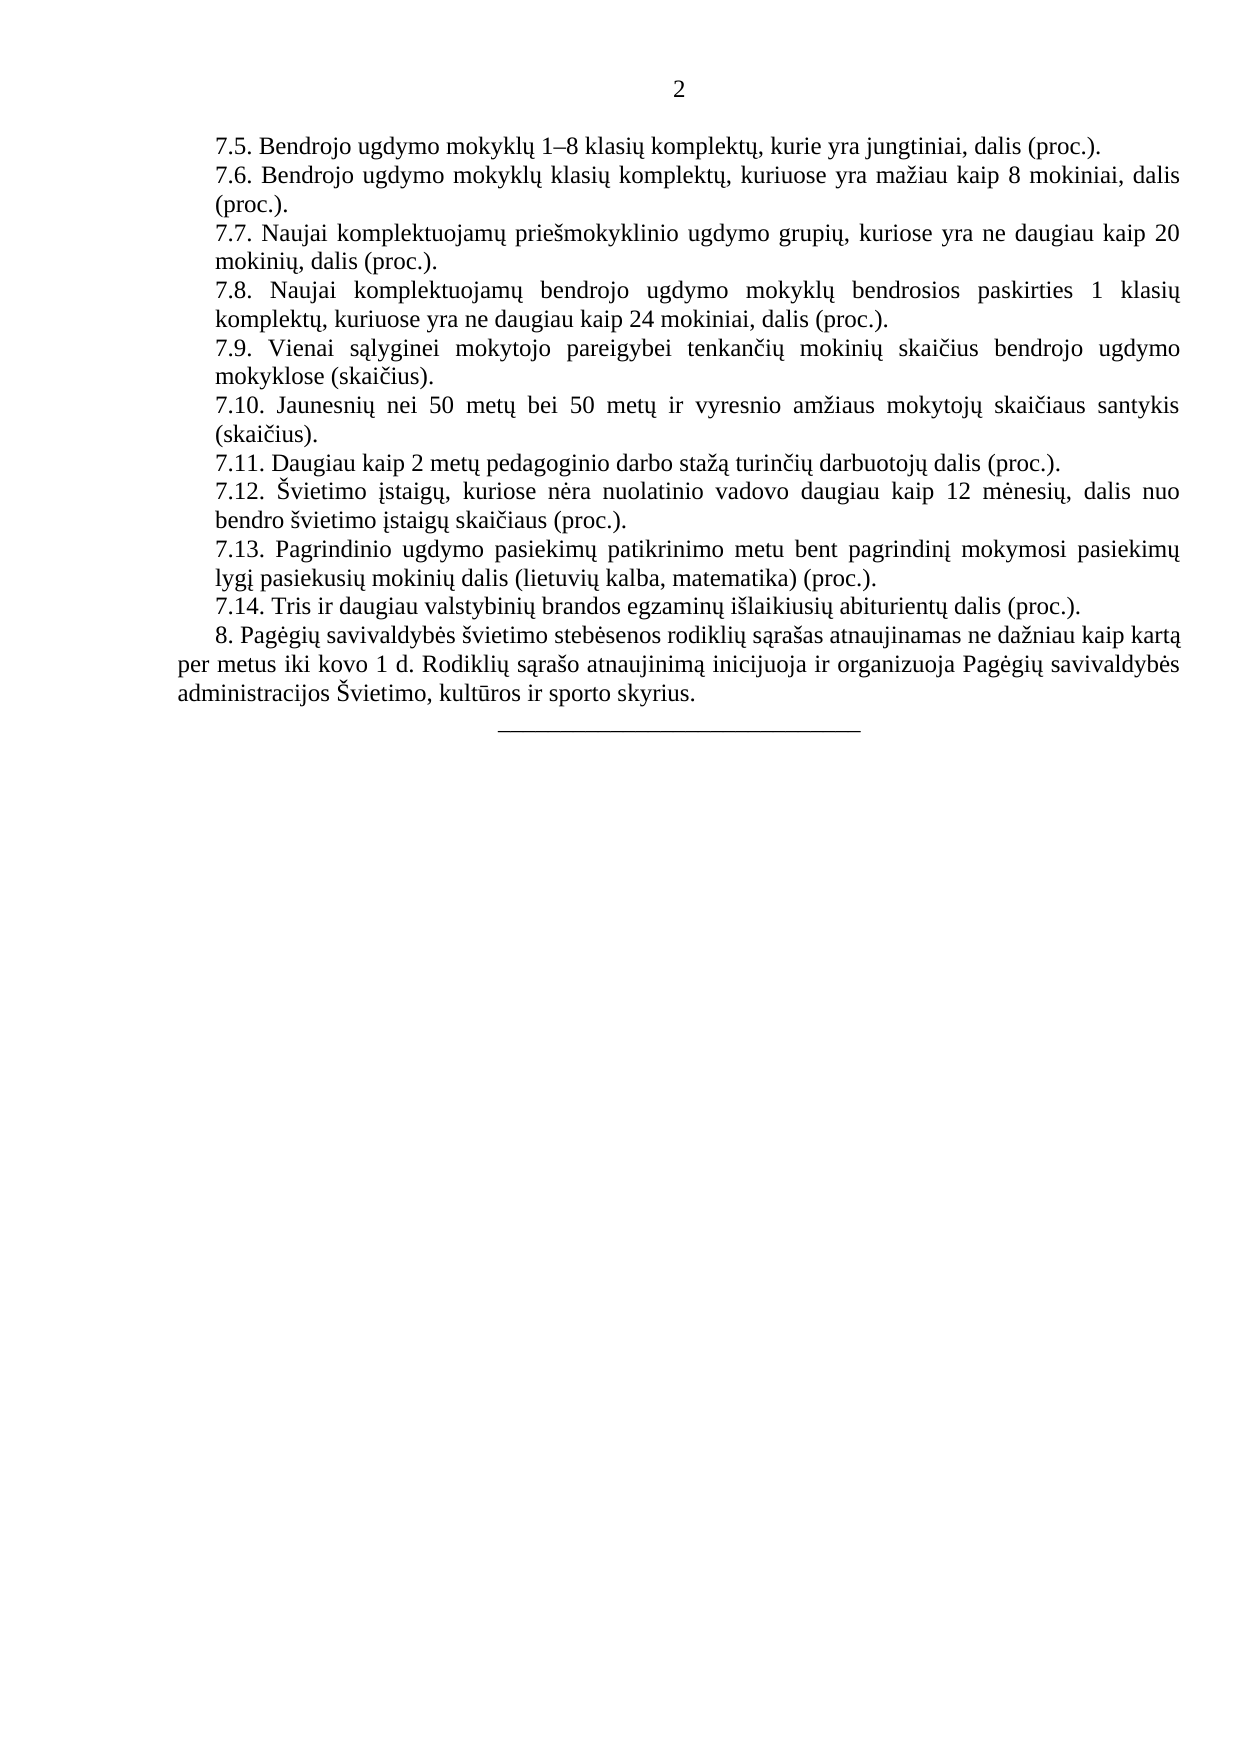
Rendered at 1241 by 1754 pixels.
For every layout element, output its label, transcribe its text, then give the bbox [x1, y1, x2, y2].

text 7.6. Bendrojo ugdymo mokyklų klasių komplektų, kuriuose yra mažiau kaip 8 mokiniai, dalis (proc.). [215, 160, 1181, 218]
text _____________________________ [177, 706, 1181, 735]
text 7.7. Naujai komplektuojamų priešmokyklinio ugdymo grupių, kuriose yra ne daugiau kaip 20 mokinių, dalis (proc.). [215, 218, 1181, 275]
text 7.13. Pagrindinio ugdymo pasiekimų patikrinimo metu bent pagrindinį mokymosi pasiekimų lygį pasiekusių mokinių dalis (lietuvių kalba, matematika) (proc.). [215, 534, 1181, 591]
text 7.12. Švietimo įstaigų, kuriose nėra nuolatinio vadovo daugiau kaip 12 mėnesių, dalis nuo bendro švietimo įstaigų skaičiaus (proc.). [215, 476, 1181, 534]
text 7.10. Jaunesnių nei 50 metų bei 50 metų ir vyresnio amžiaus mokytojų skaičiaus santykis (skaičius). [215, 390, 1181, 448]
text 8. Pagėgių savivaldybės švietimo stebėsenos rodiklių sąrašas atnaujinamas ne dažniau kaip kartą per metus iki kovo 1 d. Rodiklių sąrašo atnaujinimą inicijuoja ir organizuoja Pagėgių savivaldybės administracijos Švietimo, kultūros ir sporto skyrius. [177, 620, 1181, 706]
text 7.8. Naujai komplektuojamų bendrojo ugdymo mokyklų bendrosios paskirties 1 klasių komplektų, kuriuose yra ne daugiau kaip 24 mokiniai, dalis (proc.). [215, 275, 1181, 333]
text 7.14. Tris ir daugiau valstybinių brandos egzaminų išlaikiusių abiturientų dalis (proc.). [215, 591, 1181, 620]
text 7.5. Bendrojo ugdymo mokyklų 1–8 klasių komplektų, kurie yra jungtiniai, dalis (proc.). [215, 131, 1181, 160]
text 7.9. Vienai sąlyginei mokytojo pareigybei tenkančių mokinių skaičius bendrojo ugdymo mokyklose (skaičius). [215, 333, 1181, 390]
text 7.11. Daugiau kaip 2 metų pedagoginio darbo stažą turinčių darbuotojų dalis (proc.). [215, 448, 1181, 476]
